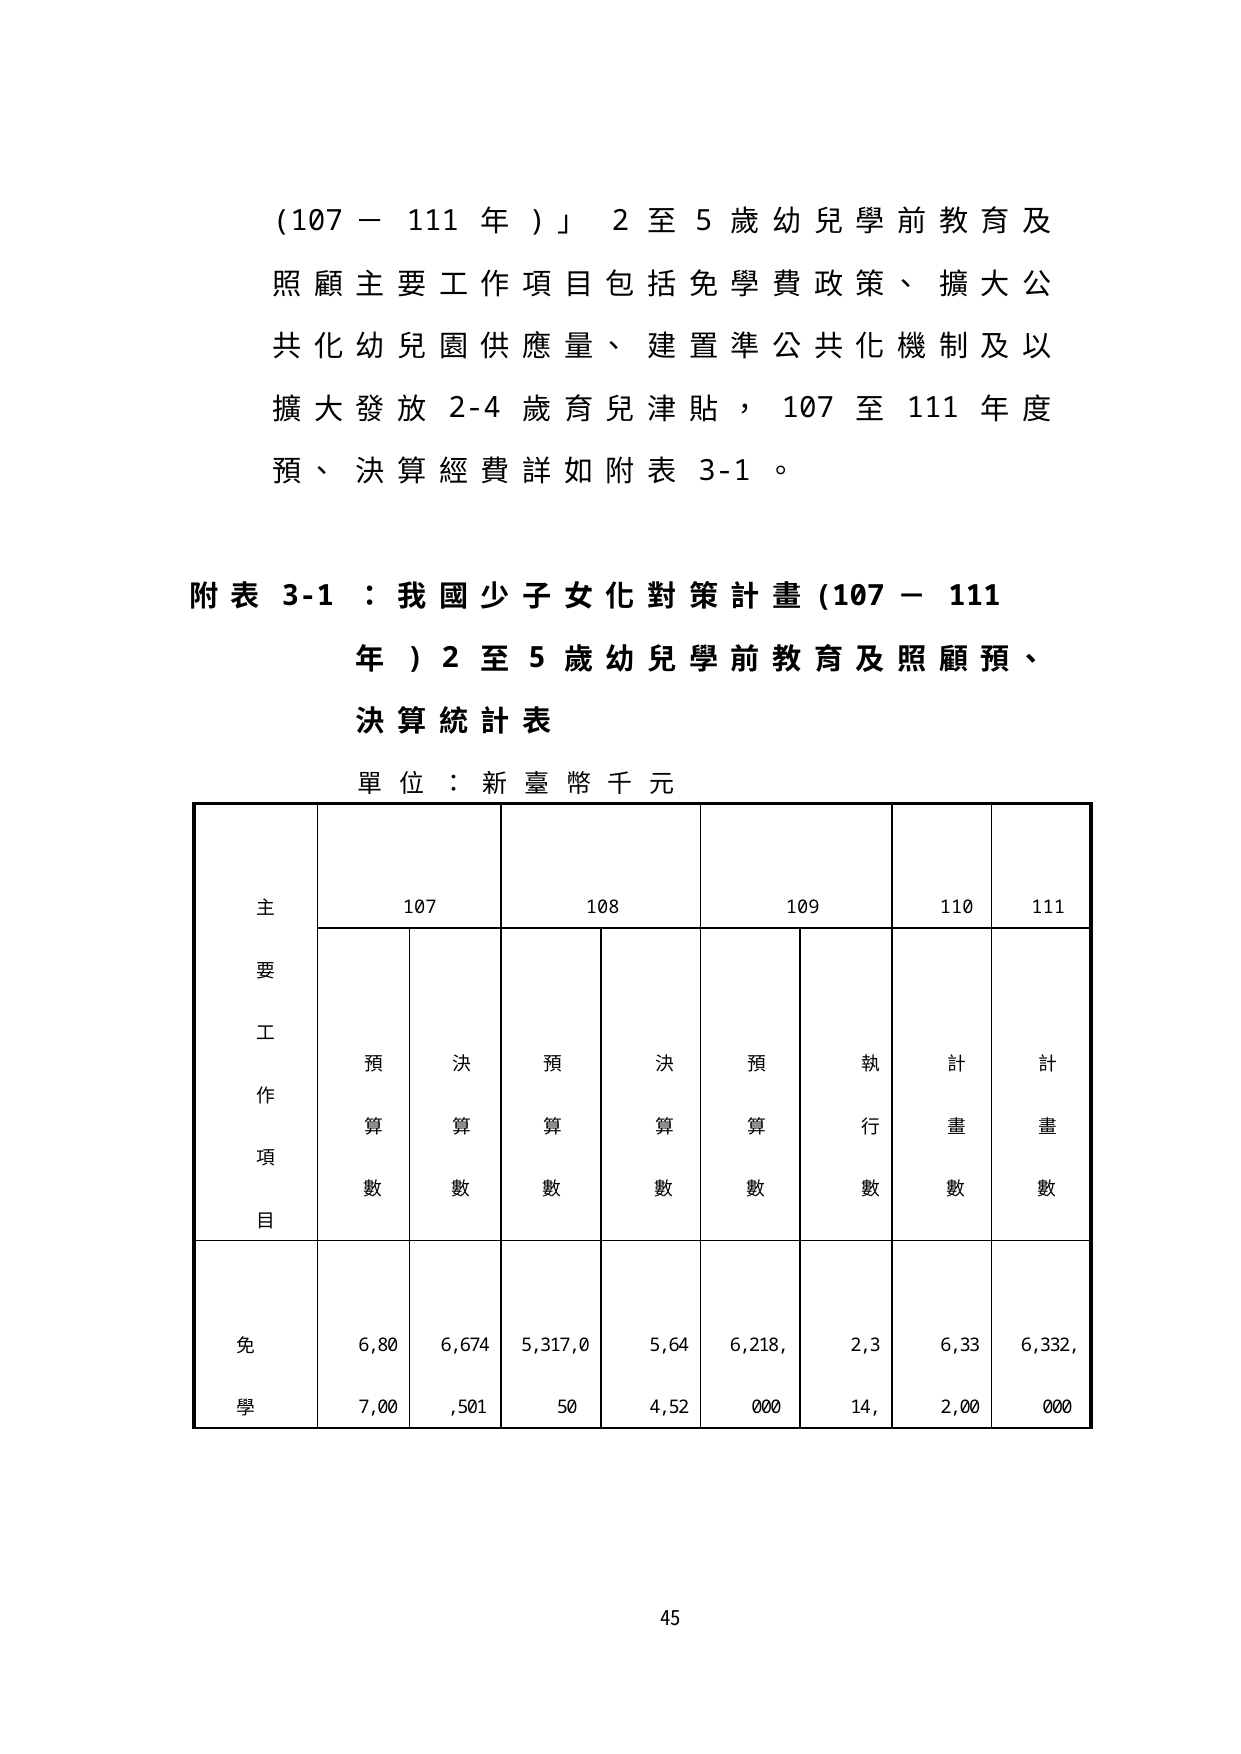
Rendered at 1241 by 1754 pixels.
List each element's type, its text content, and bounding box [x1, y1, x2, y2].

table_header 110 [893, 805, 991, 927]
text (107－111年)」2至5歲幼兒學前教育及照顧主要工作項目包括免學費政策、擴大公共化幼兒園供應量、建置準公共化機制及以擴大發放2-4歲育兒津貼，107至111年度預、決算經費詳如附表3-1。 [242, 177, 1058, 490]
table_cell 6,674,501 [410, 1241, 500, 1427]
table_cell 決算數 [410, 929, 500, 1240]
table_cell 5,317,050 [502, 1241, 600, 1427]
table_cell 免學 [196, 1241, 317, 1427]
table_cell 執行數 [801, 929, 891, 1240]
table_cell 預算數 [502, 929, 600, 1240]
table_cell 計畫數 [992, 929, 1089, 1240]
table_cell 6,332,00 [893, 1241, 991, 1427]
text 附表3-1：我國少子女化對策計畫(107－111年) 2至5歲幼兒學前教育及照顧預、決算統計表 單位：新臺幣千元 [183, 552, 1058, 802]
table_header 107 [318, 805, 500, 927]
table_cell 預算數 [318, 929, 409, 1240]
table_cell 決算數 [602, 929, 700, 1240]
table_header 109 [701, 805, 891, 927]
table_header 108 [502, 805, 700, 927]
table_cell 預算數 [701, 929, 799, 1240]
table_cell 計畫數 [893, 929, 991, 1240]
table_header 111 [992, 805, 1089, 927]
table_cell 6,332,000 [992, 1241, 1089, 1427]
table_cell 6,807,00 [318, 1241, 409, 1427]
table_cell 5,644,52 [602, 1241, 700, 1427]
table_cell 2,314, [801, 1241, 891, 1427]
table_cell 6,218,000 [701, 1241, 799, 1427]
table_header 主要工作項目 [196, 805, 317, 1240]
